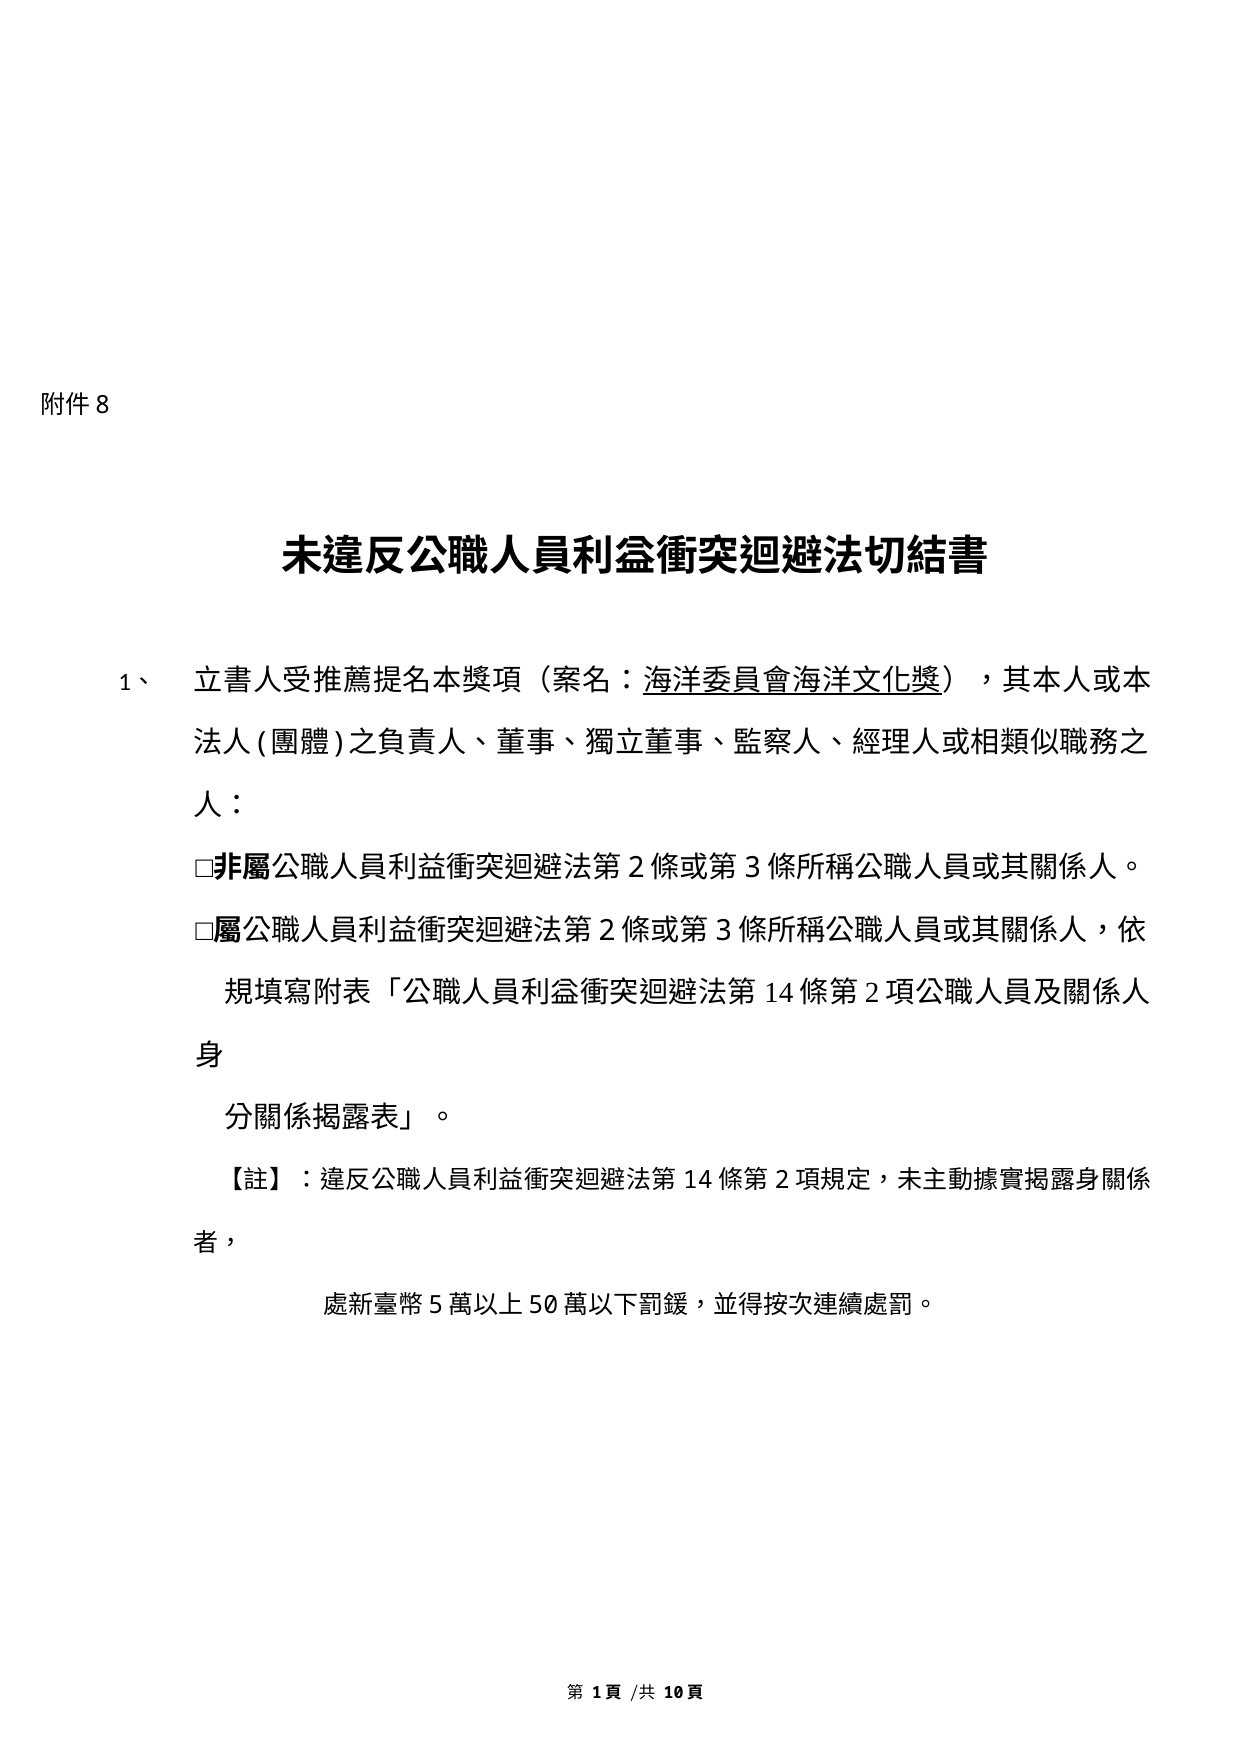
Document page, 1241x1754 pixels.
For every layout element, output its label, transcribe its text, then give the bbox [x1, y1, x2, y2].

text 【註】：違反公職人員利益衝突迴避法第14條第2項規定，未主動據實揭露身關係者， [193, 1136, 1152, 1261]
text 處新臺幣5萬以上50萬以下罰鍰，並得按次連續處罰。 [193, 1261, 1152, 1323]
text 分關係揭露表」。 [195, 1073, 1152, 1136]
text 未違反公職人員利益衝突迴避法切結書 [118, 511, 1152, 573]
text 附件8 [40, 384, 127, 421]
text 規填寫附表「公職人員利益衝突迴避法第14條第2項公職人員及關係人身 [195, 948, 1152, 1073]
text □屬公職人員利益衝突迴避法第2條或第3條所稱公職人員或其關係人，依 [195, 886, 1152, 948]
list 立書人受推薦提名本獎項（案名：海洋委員會海洋文化獎），其本人或本法人(團體)之負責人、董事、獨立董事、監察人、經理人或相類似職務之人： [118, 636, 1152, 823]
text □非屬公職人員利益衝突迴避法第2條或第3條所稱公職人員或其關係人。 [195, 823, 1152, 886]
